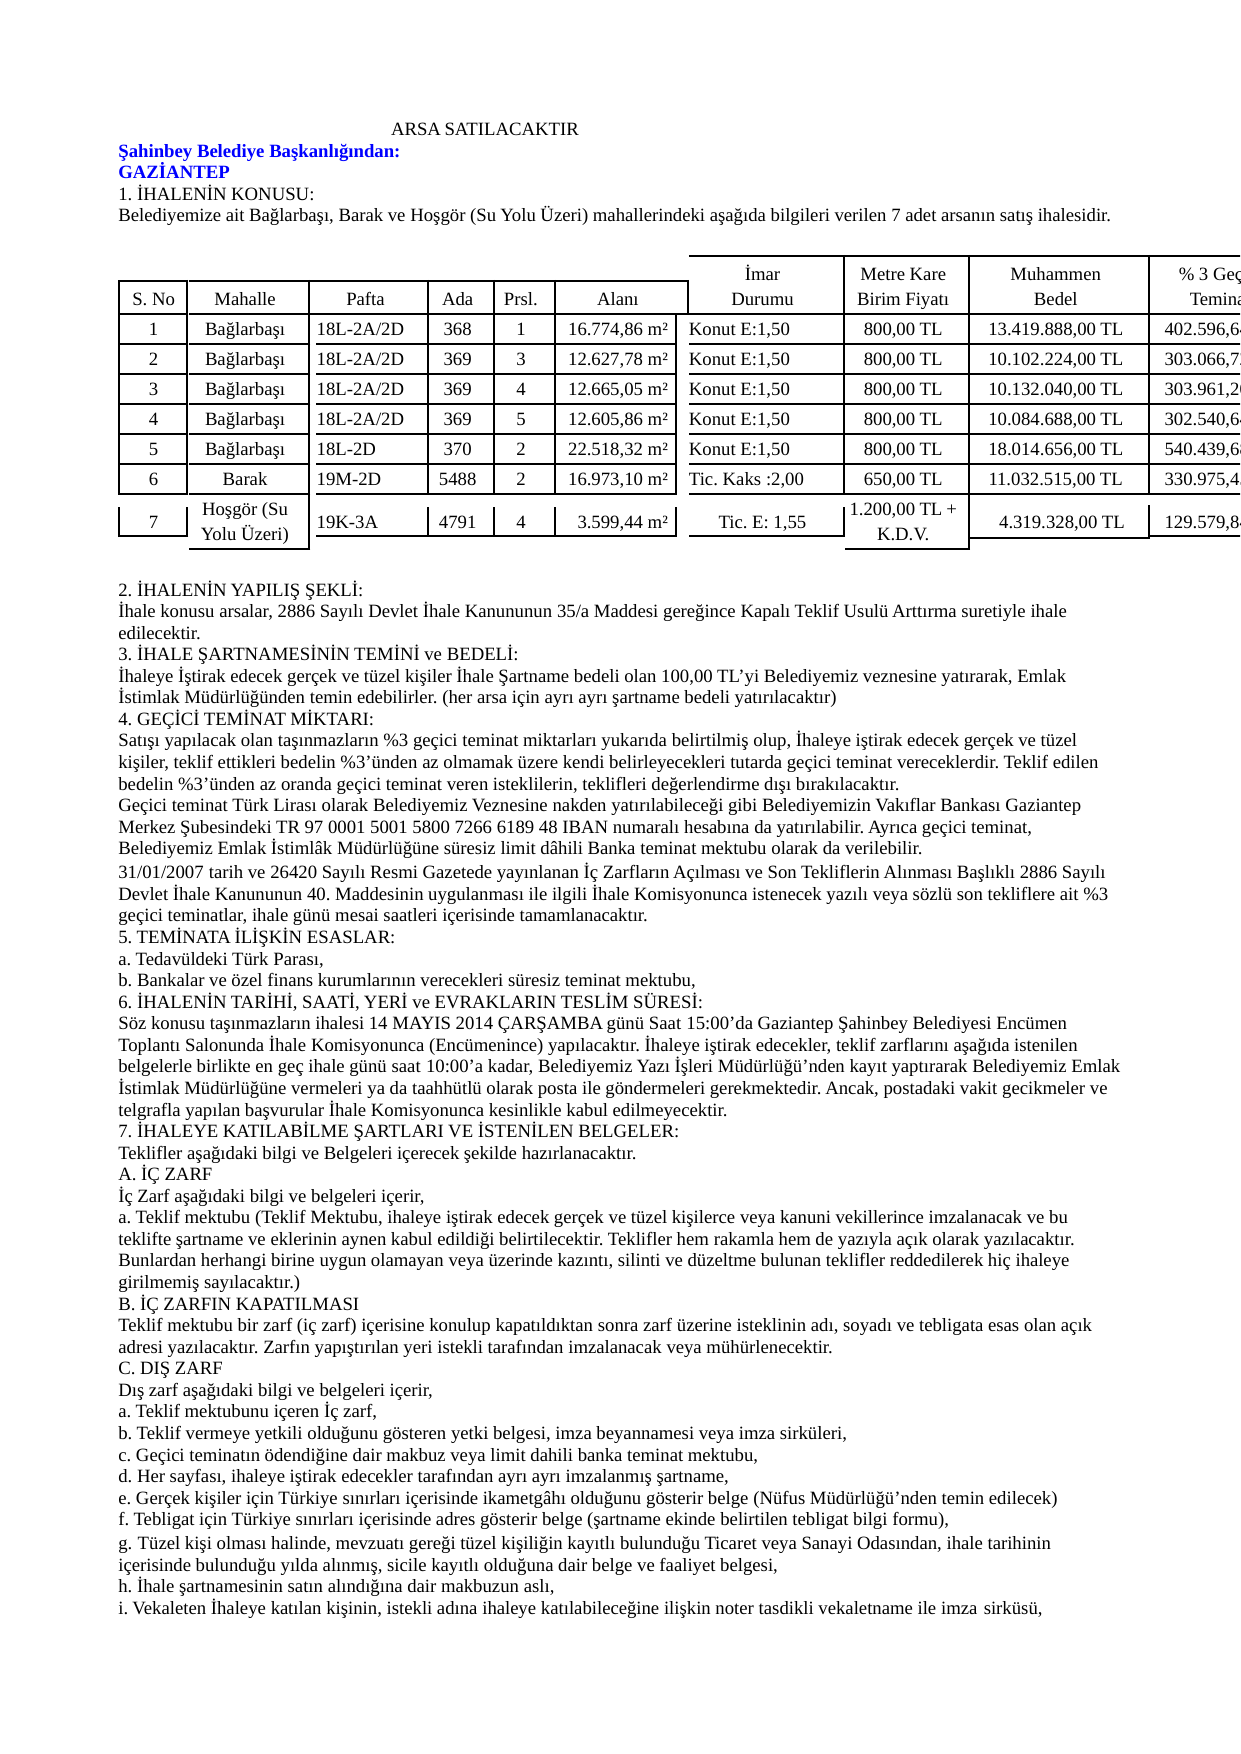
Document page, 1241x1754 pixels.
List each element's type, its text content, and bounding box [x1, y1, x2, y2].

table_cell [429, 537, 495, 550]
text g. Tüzel kişi olması halinde, mevzuatı gereği tüzel kişiliğin kayıtlı bulunduğu Ticaret veya Sanayi Odasından, ihale tarihinin içerisinde bulunduğu yılda alınmış, sicile kayıtlı olduğuna dair belge ve faaliyet belgesi, [118, 1530, 1122, 1575]
table_cell 11.032.515,00 TL [970, 465, 1148, 493]
table_cell 6 [120, 465, 186, 493]
text İhale konusu arsalar, 2886 Sayılı Devlet İhale Kanununun 35/a Maddesi gereğince Kapalı Teklif Usulü Arttırma suretiyle ihale edilecektir. [118, 600, 1122, 643]
table_header Ada [429, 282, 493, 313]
table_cell 19M-2D [310, 465, 427, 495]
table_cell 18L-2A/2D [310, 405, 427, 435]
table_cell [970, 539, 1150, 550]
text GAZİANTEP [118, 161, 1122, 183]
text 2. İHALENİN YAPILIŞ ŞEKLİ: [118, 578, 1122, 600]
table_header S. No [120, 282, 186, 313]
table_cell Konut E:1,50 [689, 345, 843, 373]
table_cell [689, 537, 845, 550]
table_cell [495, 537, 556, 550]
table_cell 10.102.224,00 TL [970, 345, 1148, 373]
text İç Zarf aşağıdaki bilgi ve belgeleri içerir, [118, 1185, 1122, 1206]
table_cell Konut E:1,50 [689, 405, 843, 433]
table_cell [118, 537, 188, 550]
table_cell Bağlarbaşı [189, 375, 308, 403]
table_cell 800,00 TL [845, 435, 968, 463]
table_cell 129.579,84 TL [1150, 495, 1240, 535]
table_cell Tic. E: 1,55 [689, 495, 845, 535]
table_cell 800,00 TL [845, 345, 968, 373]
table_cell 3 [120, 375, 186, 403]
table_cell [677, 345, 689, 375]
table_cell 4 [120, 405, 186, 433]
table_cell Konut E:1,50 [689, 315, 843, 343]
table_cell 12.665,05 m² [556, 375, 675, 403]
text 7. İHALEYE KATILABİLME ŞARTLARI VE İSTENİLEN BELGELER: [118, 1120, 1122, 1142]
table_cell 302.540,64 TL [1150, 405, 1240, 433]
table_cell 16.774,86 m² [556, 315, 675, 343]
table_cell 5 [495, 405, 554, 433]
text 4. GEÇİCİ TEMİNAT MİKTARI: [118, 708, 1122, 729]
table_header Prsl. [495, 282, 554, 313]
table_cell [677, 465, 689, 495]
table_cell Bağlarbaşı [189, 315, 308, 343]
table_cell 12.605,86 m² [556, 405, 675, 433]
text e. Gerçek kişiler için Türkiye sınırları içerisinde ikametgâhı olduğunu gösterir belge (Nüfus Müdürlüğü’nden temin edilecek) [118, 1487, 1122, 1508]
table_header Alanı [556, 282, 687, 313]
table_cell Bağlarbaşı [189, 345, 308, 373]
table_cell 800,00 TL [845, 405, 968, 433]
table_cell 13.419.888,00 TL [970, 315, 1148, 343]
text ARSA SATILACAKTIR [0, 118, 1221, 140]
table_cell 129.579,84 TL [1150, 537, 1240, 550]
table_cell 18.014.656,00 TL [970, 435, 1148, 463]
text Satışı yapılacak olan taşınmazların %3 geçici teminat miktarları yukarıda belirtilmiş olup, İhaleye iştirak edecek gerçek ve tüzel kişiler, teklif ettikleri bedelin %3’ünden az olmamak üzere kendi belirleyecekleri tutarda geçici teminat vereceklerdir. Teklif edilen bedelin %3’ünden az oranda geçici teminat veren isteklilerin, teklifleri değerlendirme dışı bırakılacaktır. [118, 729, 1122, 794]
table_cell 369 [429, 345, 493, 373]
text Geçici teminat Türk Lirası olarak Belediyemiz Veznesine nakden yatırılabileceği gibi Belediyemizin Vakıflar Bankası Gaziantep Merkez Şubesindeki TR 97 0001 5001 5800 7266 6189 48 IBAN numaralı hesabına da yatırılabilir. Ayrıca geçici teminat, Belediyemiz Emlak İstimlâk Müdürlüğüne süresiz limit dâhili Banka teminat mektubu olarak da verilebilir. [118, 794, 1122, 859]
table_cell Konut E:1,50 [689, 435, 843, 463]
text a. Tedavüldeki Türk Parası, [118, 947, 1122, 969]
table_cell 4 [495, 375, 554, 403]
text 6. İHALENİN TARİHİ, SAATİ, YERİ ve EVRAKLARIN TESLİM SÜRESİ: [118, 991, 1122, 1012]
table_header İmar Durumu [689, 257, 843, 313]
table_cell Hoşgör (Su Yolu Üzeri) [189, 495, 308, 548]
table_cell [677, 405, 689, 435]
table_cell [677, 375, 689, 405]
table_header [429, 255, 495, 280]
text b. Teklif vermeye yetkili olduğunu gösteren yetki belgesi, imza beyannamesi veya imza sirküleri, [118, 1422, 1122, 1443]
text Söz konusu taşınmazların ihalesi 14 MAYIS 2014 ÇARŞAMBA günü Saat 15:00’da Gaziantep Şahinbey Belediyesi Encümen Toplantı Salonunda İhale Komisyonunca (Encümenince) yapılacaktır. İhaleye iştirak edecekler, teklif zarflarını aşağıda istenilen belgelerle birlikte en geç ihale günü saat 10:00’a kadar, Belediyemiz Yazı İşleri Müdürlüğü’nden kayıt yaptırarak Belediyemiz Emlak İstimlak Müdürlüğüne vermeleri ya da taahhütlü olarak posta ile göndermeleri gerekmektedir. Ancak, postadaki vakit gecikmeler ve telgrafla yapılan başvurular İhale Komisyonunca kesinlikle kabul edilmeyecektir. [118, 1012, 1122, 1120]
table_cell 370 [429, 435, 493, 463]
table_cell 800,00 TL [845, 315, 968, 343]
table_cell 800,00 TL [845, 375, 968, 403]
text f. Tebligat için Türkiye sınırları içerisinde adres gösterir belge (şartname ekinde belirtilen tebligat bilgi formu), [118, 1508, 1122, 1530]
table_cell 4 [495, 495, 556, 535]
table_header Pafta [310, 282, 427, 313]
table_cell 2 [495, 435, 554, 463]
text b. Bankalar ve özel finans kurumlarının verecekleri süresiz teminat mektubu, [118, 969, 1122, 991]
text Teklif mektubu bir zarf (iç zarf) içerisine konulup kapatıldıktan sonra zarf üzerine isteklinin adı, soyadı ve tebligata esas olan açık adresi yazılacaktır. Zarfın yapıştırılan yeri istekli tarafından imzalanacak veya mühürlenecektir. [118, 1314, 1122, 1357]
text Şahinbey Belediye Başkanlığından: [118, 140, 1122, 161]
table_cell Bağlarbaşı [189, 405, 308, 433]
table_cell Bağlarbaşı [189, 435, 308, 463]
table_cell 4.319.328,00 TL [970, 495, 1150, 537]
table_cell 10.132.040,00 TL [970, 375, 1148, 403]
text i. Vekaleten İhaleye katılan kişinin, istekli adına ihaleye katılabileceğine ilişkin noter tasdikli vekaletname ile imza sirküsü, [118, 1597, 1122, 1618]
table_cell 369 [429, 375, 493, 403]
table_cell 5488 [429, 465, 493, 493]
table_header Mahalle [189, 282, 308, 313]
table_cell 18L-2D [310, 435, 427, 465]
text Dış zarf aşağıdaki bilgi ve belgeleri içerir, [118, 1379, 1122, 1400]
text h. İhale şartnamesinin satın alındığına dair makbuzun aslı, [118, 1575, 1122, 1597]
table_cell 18L-2A/2D [310, 375, 427, 405]
table_cell 369 [429, 405, 493, 433]
table_cell 4791 [429, 495, 495, 535]
text a. Teklif mektubunu içeren İç zarf, [118, 1400, 1122, 1422]
table_cell 5 [120, 435, 186, 463]
table_cell 540.439,68 TL [1150, 435, 1240, 463]
table_cell 368 [429, 315, 493, 343]
table_header [189, 255, 310, 280]
text 1. İHALENİN KONUSU: [118, 183, 1122, 204]
table_cell 12.627,78 m² [556, 345, 675, 373]
text Belediyemize ait Bağlarbaşı, Barak ve Hoşgör (Su Yolu Üzeri) mahallerindeki aşağıda bilgileri verilen 7 adet arsanın satış ihalesidir. [118, 204, 1122, 226]
table_cell 1.200,00 TL + K.D.V. [845, 495, 968, 548]
table_header [118, 255, 188, 280]
table_cell 1 [120, 315, 186, 343]
text C. DIŞ ZARF [118, 1357, 1122, 1379]
table_cell 1 [495, 315, 554, 343]
text Teklifler aşağıdaki bilgi ve Belgeleri içerecek şekilde hazırlanacaktır. [118, 1142, 1122, 1163]
table_cell Barak [189, 465, 308, 493]
text A. İÇ ZARF [118, 1163, 1122, 1185]
table_cell 2 [120, 345, 186, 373]
table_header Metre Kare Birim Fiyatı [845, 257, 968, 313]
table_header [495, 255, 556, 280]
table_cell 16.973,10 m² [556, 465, 675, 493]
table_cell 18L-2A/2D [310, 345, 427, 375]
text 31/01/2007 tarih ve 26420 Sayılı Resmi Gazetede yayınlanan İç Zarfların Açılması ve Son Tekliflerin Alınması Başlıklı 2886 Sayılı Devlet İhale Kanununun 40. Maddesinin uygulanması ile ilgili İhale Komisyonunca istenecek yazılı veya sözlü son tekliflere ait %3 geçici teminatlar, ihale günü mesai saatleri içerisinde tamamlanacaktır. [118, 859, 1122, 926]
table_cell Tic. Kaks :2,00 [689, 465, 843, 493]
table_cell [677, 315, 689, 345]
table_cell 330.975,45 TL [1150, 465, 1240, 493]
table_cell 19K-3A [310, 495, 429, 550]
table_cell 303.961,20 TL [1150, 375, 1240, 403]
table_header [310, 255, 429, 280]
text 3. İHALE ŞARTNAMESİNİN TEMİNİ ve BEDELİ: [118, 643, 1122, 665]
table_cell 650,00 TL [845, 465, 968, 493]
text c. Geçici teminatın ödendiğine dair makbuz veya limit dahili banka teminat mektubu, [118, 1443, 1122, 1465]
table_cell 2 [495, 465, 554, 493]
table_cell 303.066,72 TL [1150, 345, 1240, 373]
text a. Teklif mektubu (Teklif Mektubu, ihaleye iştirak edecek gerçek ve tüzel kişilerce veya kanuni vekillerince imzalanacak ve bu teklifte şartname ve eklerinin aynen kabul edildiği belirtilecektir. Teklifler hem rakamla hem de yazıyla açık olarak yazılacaktır. Bunlardan herhangi birine uygun olamayan veya üzerinde kazıntı, silinti ve düzeltme bulunan teklifler reddedilerek hiç ihaleye girilmemiş sayılacaktır.) [118, 1206, 1122, 1292]
table_header [556, 255, 689, 280]
table_cell 3.599,44 m² [556, 495, 689, 550]
table_cell 22.518,32 m² [556, 435, 675, 463]
table_cell 10.084.688,00 TL [970, 405, 1148, 433]
text İhaleye İştirak edecek gerçek ve tüzel kişiler İhale Şartname bedeli olan 100,00 TL’yi Belediyemiz veznesine yatırarak, Emlak İstimlak Müdürlüğünden temin edebilirler. (her arsa için ayrı ayrı şartname bedeli yatırılacaktır) [118, 665, 1122, 708]
table_cell 402.596,64 TL [1150, 315, 1240, 343]
text B. İÇ ZARFIN KAPATILMASI [118, 1292, 1122, 1314]
text d. Her sayfası, ihaleye iştirak edecekler tarafından ayrı ayrı imzalanmış şartname, [118, 1465, 1122, 1487]
table_cell Konut E:1,50 [689, 375, 843, 403]
table_cell 7 [118, 495, 188, 535]
table_cell 18L-2A/2D [310, 315, 427, 345]
table_header Muhammen Bedel [970, 257, 1148, 313]
table_cell 3 [495, 345, 554, 373]
table_header % 3 Geçici Teminat [1150, 257, 1240, 313]
table_cell [677, 435, 689, 465]
text 5. TEMİNATA İLİŞKİN ESASLAR: [118, 926, 1122, 947]
